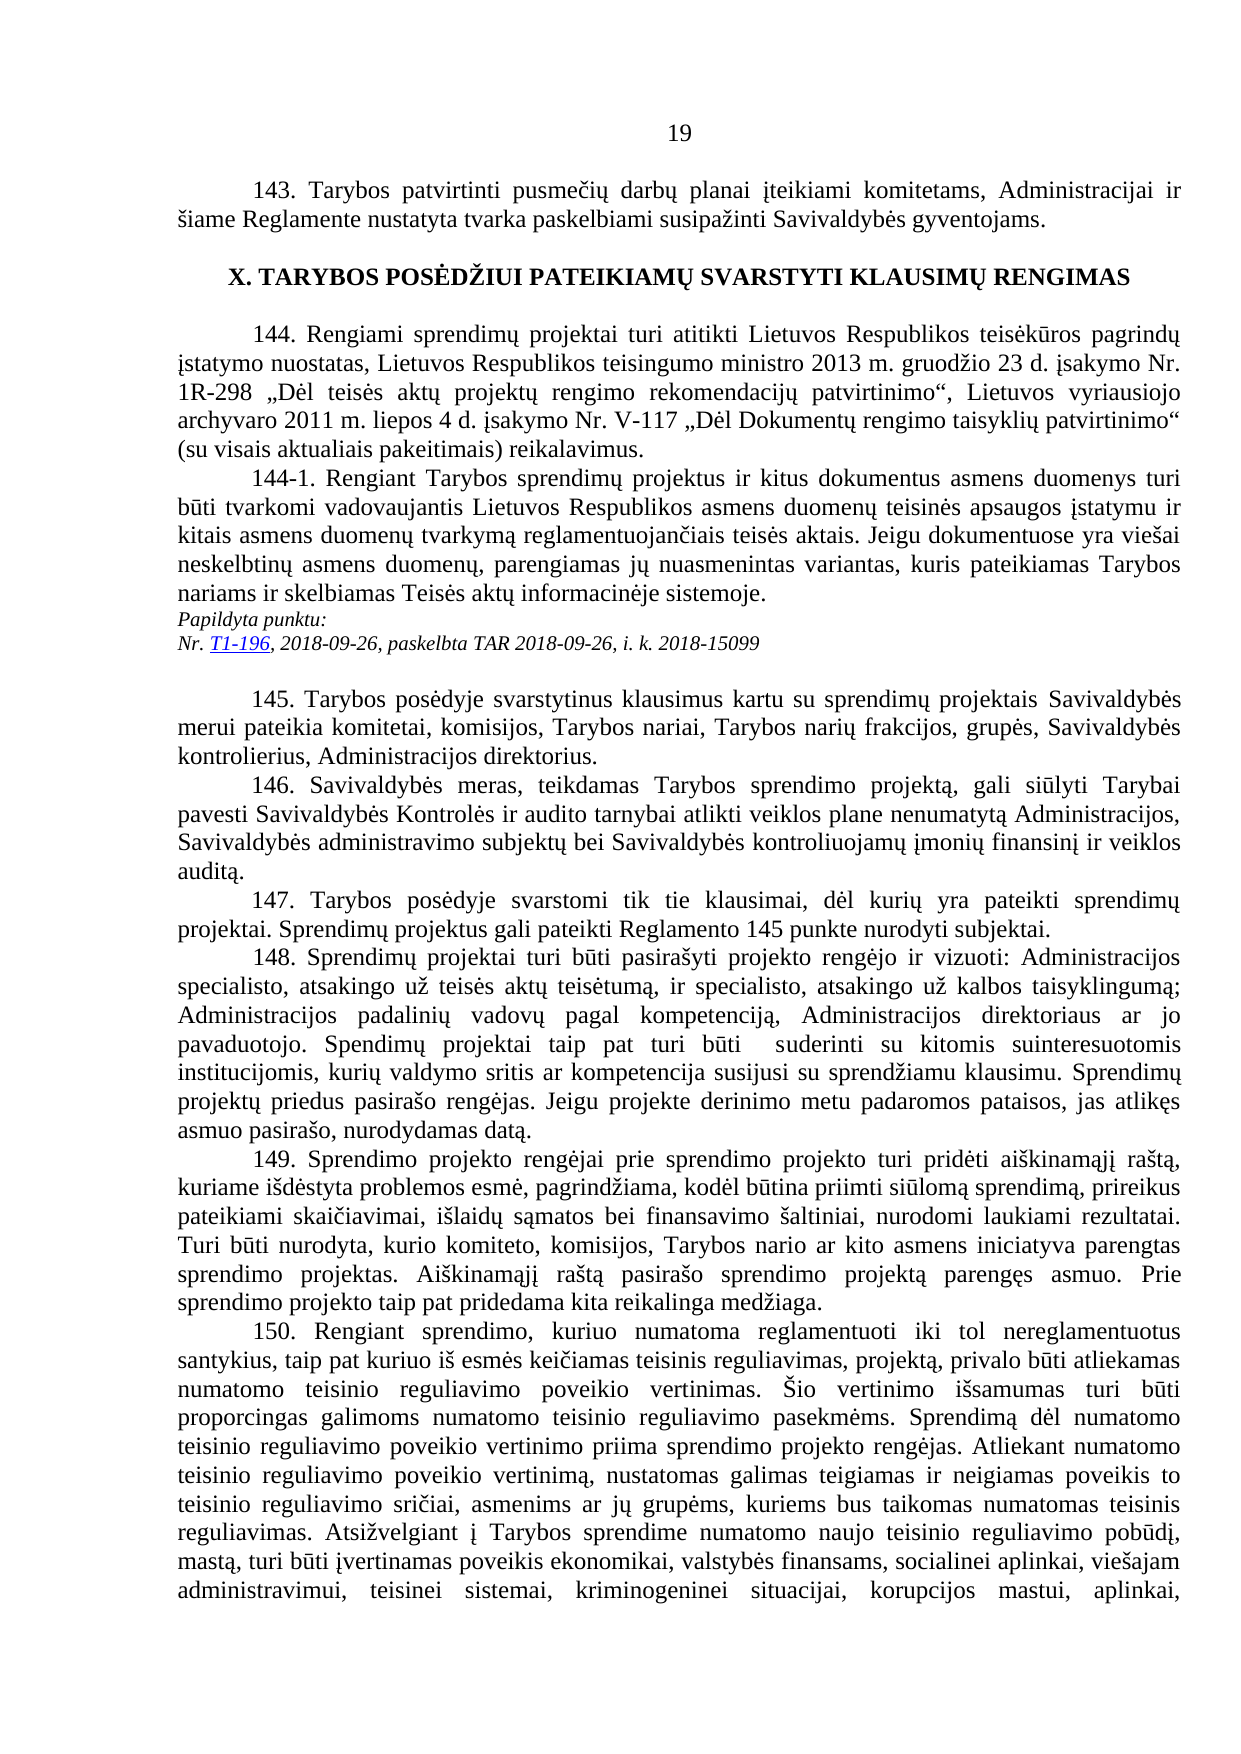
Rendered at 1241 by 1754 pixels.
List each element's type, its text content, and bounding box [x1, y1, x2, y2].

text X. TARYBOS POSĖDŽIUI PATEIKIAMŲ SVARSTYTI KLAUSIMŲ RENGIMAS [177, 262, 1181, 291]
text Papildyta punktu: [177, 607, 1181, 631]
text 146. Savivaldybės meras, teikdamas Tarybos sprendimo projektą, gali siūlyti Tarybai pavesti Savivaldybės Kontrolės ir audito tarnybai atlikti veiklos plane nenumatytą Administracijos, Savivaldybės administravimo subjektų bei Savivaldybės kontroliuojamų įmonių finansinį ir veiklos auditą. [177, 770, 1181, 885]
text 144. Rengiami sprendimų projektai turi atitikti Lietuvos Respublikos teisėkūros pagrindų įstatymo nuostatas, Lietuvos Respublikos teisingumo ministro 2013 m. gruodžio 23 d. įsakymo Nr. 1R-298 „Dėl teisės aktų projektų rengimo rekomendacijų patvirtinimo“, Lietuvos vyriausiojo archyvaro 2011 m. liepos 4 d. įsakymo Nr. V-117 „Dėl Dokumentų rengimo taisyklių patvirtinimo“ (su visais aktualiais pakeitimais) reikalavimus. [177, 319, 1181, 463]
text 145. Tarybos posėdyje svarstytinus klausimus kartu su sprendimų projektais Savivaldybės merui pateikia komitetai, komisijos, Tarybos nariai, Tarybos narių frakcijos, grupės, Savivaldybės kontrolierius, Administracijos direktorius. [177, 684, 1181, 770]
text 143. Tarybos patvirtinti pusmečių darbų planai įteikiami komitetams, Administracijai ir šiame Reglamente nustatyta tvarka paskelbiami susipažinti Savivaldybės gyventojams. [177, 176, 1181, 233]
text 148. Sprendimų projektai turi būti pasirašyti projekto rengėjo ir vizuoti: Administracijos specialisto, atsakingo už teisės aktų teisėtumą, ir specialisto, atsakingo už kalbos taisyklingumą; Administracijos padalinių vadovų pagal kompetenciją, Administracijos direktoriaus ar jo pavaduotojo. Spendimų projektai taip pat turi būti suderinti su kitomis suinteresuotomis institucijomis, kurių valdymo sritis ar kompetencija susijusi su sprendžiamu klausimu. Sprendimų projektų priedus pasirašo rengėjas. Jeigu projekte derinimo metu padaromos pataisos, jas atlikęs asmuo pasirašo, nurodydamas datą. [177, 942, 1181, 1144]
text 144-1. Rengiant Tarybos sprendimų projektus ir kitus dokumentus asmens duomenys turi būti tvarkomi vadovaujantis Lietuvos Respublikos asmens duomenų teisinės apsaugos įstatymu ir kitais asmens duomenų tvarkymą reglamentuojančiais teisės aktais. Jeigu dokumentuose yra viešai neskelbtinų asmens duomenų, parengiamas jų nuasmenintas variantas, kuris pateikiamas Tarybos nariams ir skelbiamas Teisės aktų informacinėje sistemoje. [177, 463, 1181, 607]
text 149. Sprendimo projekto rengėjai prie sprendimo projekto turi pridėti aiškinamąjį raštą, kuriame išdėstyta problemos esmė, pagrindžiama, kodėl būtina priimti siūlomą sprendimą, prireikus pateikiami skaičiavimai, išlaidų sąmatos bei finansavimo šaltiniai, nurodomi laukiami rezultatai. Turi būti nurodyta, kurio komiteto, komisijos, Tarybos nario ar kito asmens iniciatyva parengtas sprendimo projektas. Aiškinamąjį raštą pasirašo sprendimo projektą parengęs asmuo. Prie sprendimo projekto taip pat pridedama kita reikalinga medžiaga. [177, 1144, 1181, 1316]
text 150. Rengiant sprendimo, kuriuo numatoma reglamentuoti iki tol nereglamentuotus santykius, taip pat kuriuo iš esmės keičiamas teisinis reguliavimas, projektą, privalo būti atliekamas numatomo teisinio reguliavimo poveikio vertinimas. Šio vertinimo išsamumas turi būti proporcingas galimoms numatomo teisinio reguliavimo pasekmėms. Sprendimą dėl numatomo teisinio reguliavimo poveikio vertinimo priima sprendimo projekto rengėjas. Atliekant numatomo teisinio reguliavimo poveikio vertinimą, nustatomas galimas teigiamas ir neigiamas poveikis to teisinio reguliavimo sričiai, asmenims ar jų grupėms, kuriems bus taikomas numatomas teisinis reguliavimas. Atsižvelgiant į Tarybos sprendime numatomo naujo teisinio reguliavimo pobūdį, mastą, turi būti įvertinamas poveikis ekonomikai, valstybės finansams, socialinei aplinkai, viešajam administravimui, teisinei sistemai, kriminogeninei situacijai, korupcijos mastui, aplinkai, [177, 1316, 1181, 1604]
text 147. Tarybos posėdyje svarstomi tik tie klausimai, dėl kurių yra pateikti sprendimų projektai. Sprendimų projektus gali pateikti Reglamento 145 punkte nurodyti subjektai. [177, 885, 1181, 942]
text Nr. T1-196, 2018-09-26, paskelbta TAR 2018-09-26, i. k. 2018-15099 [177, 631, 1181, 655]
